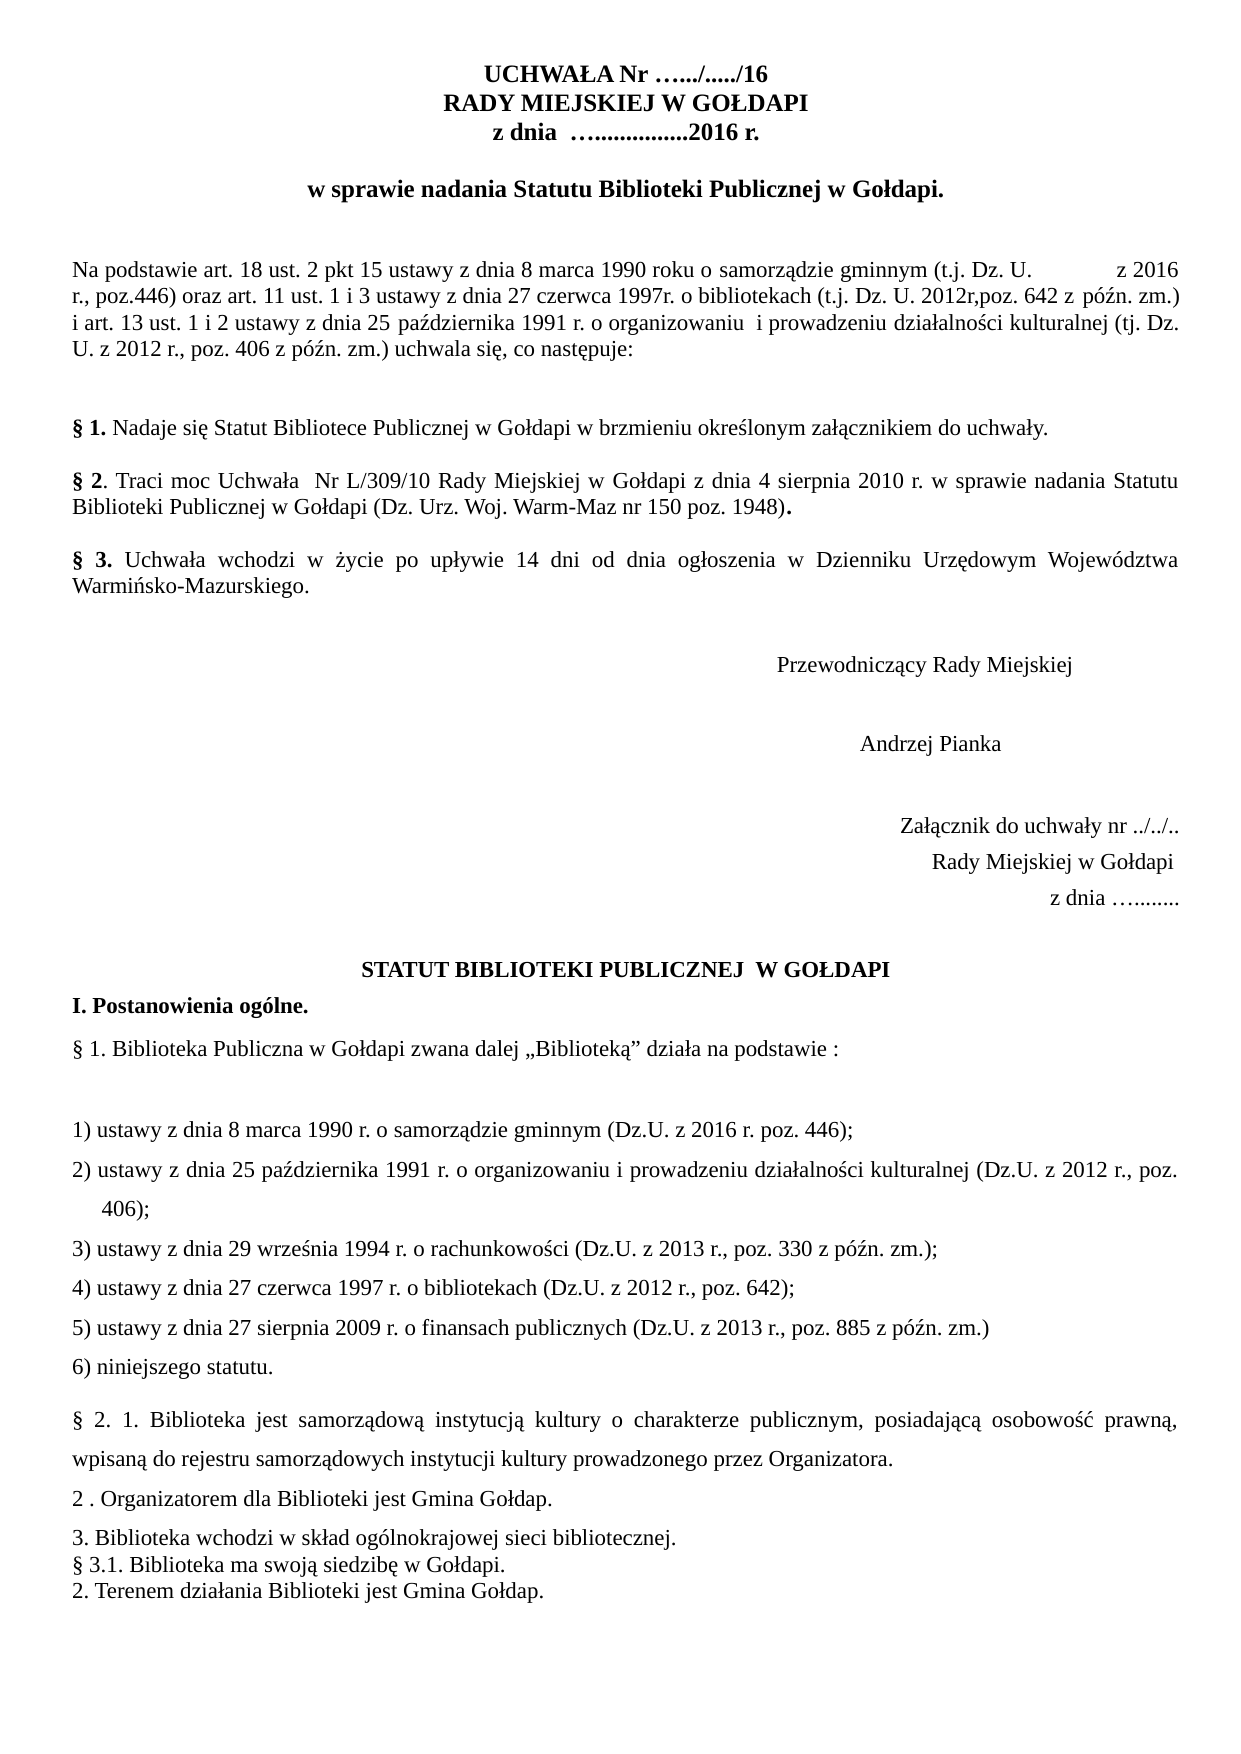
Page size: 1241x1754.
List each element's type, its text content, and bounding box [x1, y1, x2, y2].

text 4) ustawy z dnia 27 czerwca 1997 r. o bibliotekach (Dz.U. z 2012 r., poz. 642); [72, 1274, 1180, 1301]
text Załącznik do uchwały nr ../../.. [72, 812, 1180, 838]
text § 1. Nadaje się Statut Bibliotece Publicznej w Gołdapi w brzmieniu określonym załącznikiem do uchwały. [72, 414, 1180, 440]
text § 3.1. Biblioteka ma swoją siedzibę w Gołdapi. [72, 1551, 1180, 1577]
text § 1. Biblioteka Publiczna w Gołdapi zwana dalej „Biblioteką” działa na podstawie : [72, 1035, 1180, 1061]
text 5) ustawy z dnia 27 sierpnia 2009 r. o finansach publicznych (Dz.U. z 2013 r., poz. 885 z późn. zm.) [72, 1314, 1180, 1340]
text Przewodniczący Rady Miejskiej [72, 651, 1180, 677]
text z dnia …...............2016 r. [72, 117, 1180, 146]
text 1) ustawy z dnia 8 marca 1990 r. o samorządzie gminnym (Dz.U. z 2016 r. poz. 446); [72, 1116, 1180, 1143]
text 3. Biblioteka wchodzi w skład ogólnokrajowej sieci bibliotecznej. [72, 1524, 1180, 1551]
text 2. Terenem działania Biblioteki jest Gmina Gołdap. [72, 1577, 1180, 1603]
text 2) ustawy z dnia 25 października 1991 r. o organizowaniu i prowadzeniu działalności kulturalnej (Dz.U. z 2012 r., poz. 406); [72, 1156, 1180, 1222]
text STATUT BIBLIOTEKI PUBLICZNEJ W GOŁDAPI [72, 956, 1180, 983]
text § 2. 1. Biblioteka jest samorządową instytucją kultury o charakterze publicznym, posiadającą osobowość prawną, wpisaną do rejestru samorządowych instytucji kultury prowadzonego przez Organizatora. [72, 1406, 1180, 1472]
text z dnia …........ [72, 884, 1180, 911]
text Rady Miejskiej w Gołdapi [72, 848, 1180, 874]
text Andrzej Pianka [72, 730, 1180, 757]
text RADY MIEJSKIEJ W GOŁDAPI [72, 88, 1180, 117]
text w sprawie nadania Statutu Biblioteki Publicznej w Gołdapi. [72, 174, 1180, 203]
text 6) niniejszego statutu. [72, 1353, 1180, 1380]
text UCHWAŁA Nr ….../...../16 [72, 59, 1180, 88]
text § 2. Traci moc Uchwała Nr L/309/10 Rady Miejskiej w Gołdapi z dnia 4 sierpnia 2010 r. w sprawie nadania Statutu Biblioteki Publicznej w Gołdapi (Dz. Urz. Woj. Warm-Maz nr 150 poz. 1948). [72, 467, 1180, 519]
text Na podstawie art. 18 ust. 2 pkt 15 ustawy z dnia 8 marca 1990 roku o samorządzie gminnym (t.j. Dz. U. z 2016 r., poz.446) oraz art. 11 ust. 1 i 3 ustawy z dnia 27 czerwca 1997r. o bibliotekach (t.j. Dz. U. 2012r,poz. 642 z późn. zm.) i art. 13 ust. 1 i 2 ustawy z dnia 25 października 1991 r. o organizowaniu i prowadzeniu działalności kulturalnej (tj. Dz. U. z 2012 r., poz. 406 z późn. zm.) uchwala się, co następuje: [72, 256, 1180, 361]
text § 3. Uchwała wchodzi w życie po upływie 14 dni od dnia ogłoszenia w Dzienniku Urzędowym Województwa Warmińsko-Mazurskiego. [72, 546, 1180, 598]
text I. Postanowienia ogólne. [72, 992, 1180, 1019]
text 3) ustawy z dnia 29 września 1994 r. o rachunkowości (Dz.U. z 2013 r., poz. 330 z późn. zm.); [72, 1235, 1180, 1261]
text 2 . Organizatorem dla Biblioteki jest Gmina Gołdap. [72, 1485, 1180, 1511]
